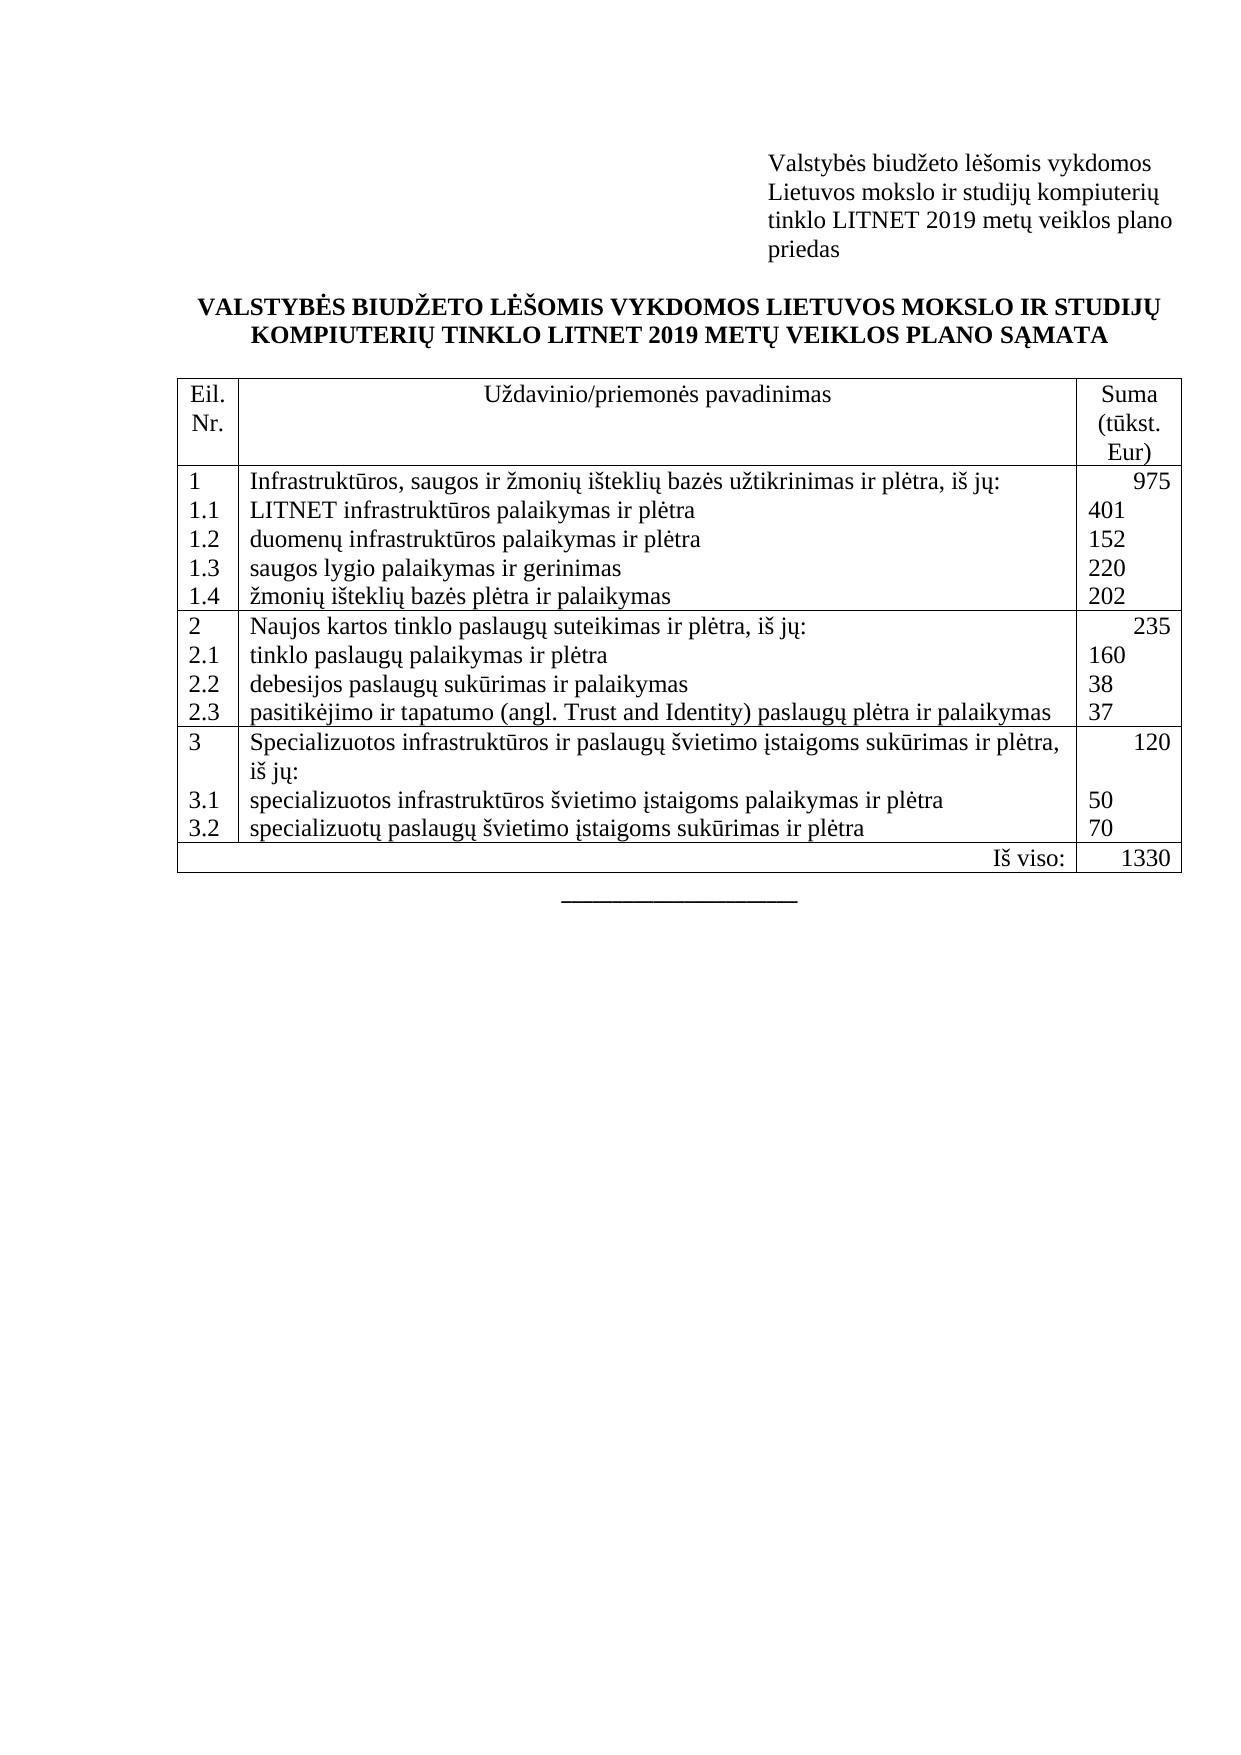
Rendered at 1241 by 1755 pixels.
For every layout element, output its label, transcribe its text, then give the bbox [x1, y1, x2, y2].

table_cell 1330 [1077, 843, 1181, 872]
table_cell 1.2 [178, 524, 238, 553]
table_cell 50 [1077, 785, 1181, 813]
table_cell 160 [1077, 640, 1181, 669]
table_cell 3 [178, 727, 238, 785]
text Valstybės biudžeto lėšomis vykdomos [768, 148, 1182, 177]
table_cell 401 [1077, 495, 1181, 524]
table_cell 2.3 [178, 698, 238, 726]
table_cell 152 [1077, 524, 1181, 553]
table_cell Specializuotos infrastruktūros ir paslaugų švietimo įstaigoms sukūrimas ir plėtra, iš jų: [239, 727, 1076, 785]
table_cell 220 [1077, 553, 1181, 581]
table_cell LITNET infrastruktūros palaikymas ir plėtra [239, 495, 1076, 524]
text priedas [768, 234, 1182, 263]
table_cell 3.2 [178, 814, 238, 842]
table_cell 70 [1077, 814, 1181, 842]
table_cell [178, 843, 238, 872]
text Lietuvos mokslo ir studijų kompiuterių [768, 177, 1182, 206]
table_cell žmonių išteklių bazės plėtra ir palaikymas [239, 581, 1076, 610]
table_cell 1.4 [178, 581, 238, 610]
table_cell pasitikėjimo ir tapatumo (angl. Trust and Identity) paslaugų plėtra ir palaikymas [239, 698, 1076, 726]
table_header Suma (tūkst. Eur) [1077, 379, 1181, 465]
table_cell 202 [1077, 581, 1181, 610]
table_cell 37 [1077, 698, 1181, 726]
table_cell 975 [1077, 466, 1181, 495]
table_cell 1.3 [178, 553, 238, 581]
table_cell tinklo paslaugų palaikymas ir plėtra [239, 640, 1076, 669]
table_cell 2.1 [178, 640, 238, 669]
table_cell 1.1 [178, 495, 238, 524]
table_cell 1 [178, 466, 238, 495]
table_cell 235 [1077, 611, 1181, 640]
table_cell 2 [178, 611, 238, 640]
text VALSTYBĖS BIUDŽETO LĖŠOMIS VYKDOMOS LIETUVOS MOKSLO IR STUDIJŲ KOMPIUTERIŲ TINKLO LITNET 2019 METŲ VEIKLOS PLANO SĄMATA [177, 292, 1182, 349]
table_header Eil. Nr. [178, 379, 238, 465]
table_cell Infrastruktūros, saugos ir žmonių išteklių bazės užtikrinimas ir plėtra, iš jų: [239, 466, 1076, 495]
table_cell 38 [1077, 669, 1181, 697]
table_cell 120 [1077, 727, 1181, 785]
table_cell saugos lygio palaikymas ir gerinimas [239, 553, 1076, 581]
table_cell specializuotų paslaugų švietimo įstaigoms sukūrimas ir plėtra [239, 814, 1076, 842]
table_cell Iš viso: [238, 843, 1076, 872]
table_cell debesijos paslaugų sukūrimas ir palaikymas [239, 669, 1076, 697]
table_cell specializuotos infrastruktūros švietimo įstaigoms palaikymas ir plėtra [239, 785, 1076, 813]
table_header Uždavinio/priemonės pavadinimas [239, 379, 1076, 465]
text tinklo LITNET 2019 metų veiklos plano [768, 206, 1182, 234]
table_cell 3.1 [178, 785, 238, 813]
table_cell Naujos kartos tinklo paslaugų suteikimas ir plėtra, iš jų: [239, 611, 1076, 640]
table_cell 2.2 [178, 669, 238, 697]
text _______________________ [177, 873, 1182, 907]
table_cell duomenų infrastruktūros palaikymas ir plėtra [239, 524, 1076, 553]
